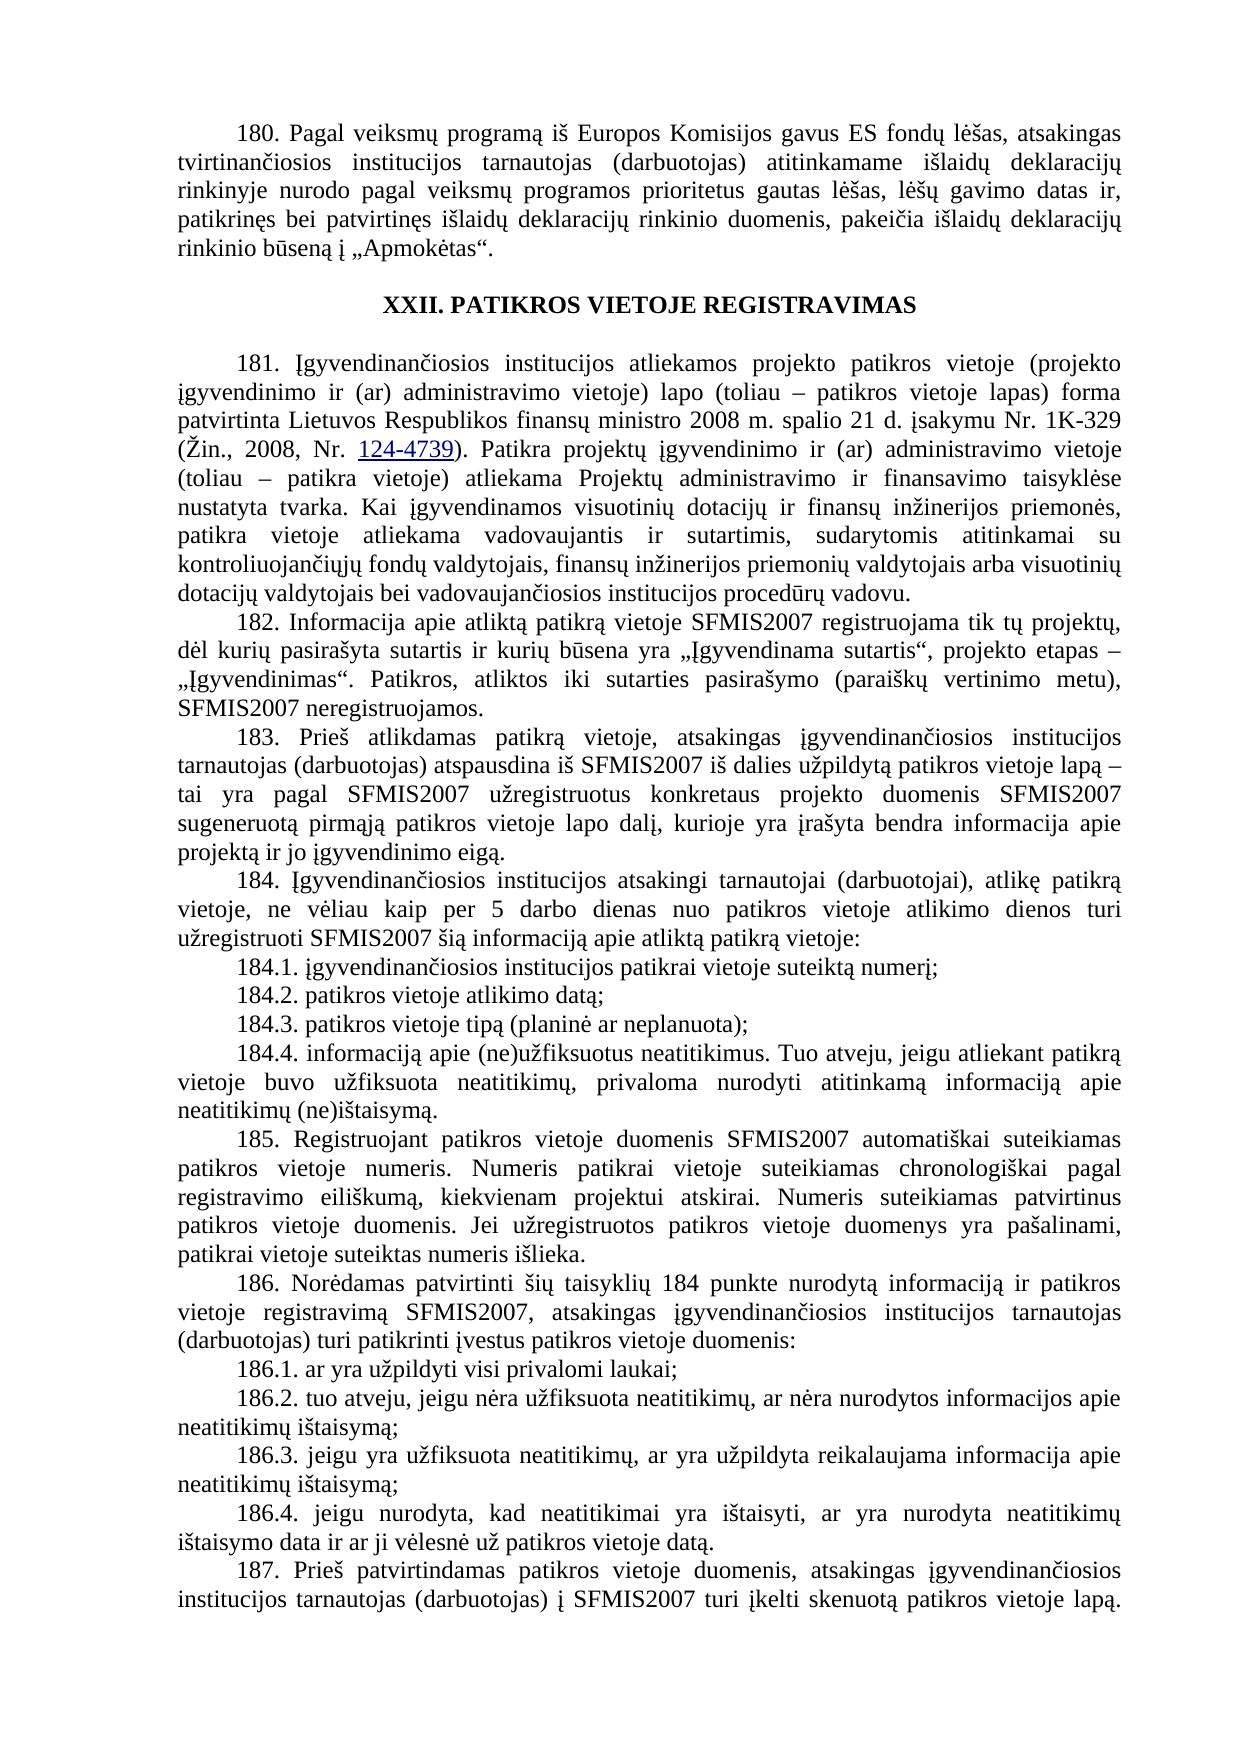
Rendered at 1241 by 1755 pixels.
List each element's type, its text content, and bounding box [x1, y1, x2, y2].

text 181. Įgyvendinančiosios institucijos atliekamos projekto patikros vietoje (projekto įgyvendinimo ir (ar) administravimo vietoje) lapo (toliau – patikros vietoje lapas) forma patvirtinta Lietuvos Respublikos finansų ministro 2008 m. spalio 21 d. įsakymu Nr. 1K-329 (Žin., 2008, Nr. 124-4739). Patikra projektų įgyvendinimo ir (ar) administravimo vietoje (toliau – patikra vietoje) atliekama Projektų administravimo ir finansavimo taisyklėse nustatyta tvarka. Kai įgyvendinamos visuotinių dotacijų ir finansų inžinerijos priemonės, patikra vietoje atliekama vadovaujantis ir sutartimis, sudarytomis atitinkamai su kontroliuojančiųjų fondų valdytojais, finansų inžinerijos priemonių valdytojais arba visuotinių dotacijų valdytojais bei vadovaujančiosios institucijos procedūrų vadovu. [177, 348, 1122, 607]
text 186.4. jeigu nurodyta, kad neatitikimai yra ištaisyti, ar yra nurodyta neatitikimų ištaisymo data ir ar ji vėlesnė už patikros vietoje datą. [177, 1498, 1122, 1556]
text 184. Įgyvendinančiosios institucijos atsakingi tarnautojai (darbuotojai), atlikę patikrą vietoje, ne vėliau kaip per 5 darbo dienas nuo patikros vietoje atlikimo dienos turi užregistruoti SFMIS2007 šią informaciją apie atliktą patikrą vietoje: [177, 866, 1122, 952]
text 180. Pagal veiksmų programą iš Europos Komisijos gavus ES fondų lėšas, atsakingas tvirtinančiosios institucijos tarnautojas (darbuotojas) atitinkamame išlaidų deklaracijų rinkinyje nurodo pagal veiksmų programos prioritetus gautas lėšas, lėšų gavimo datas ir, patikrinęs bei patvirtinęs išlaidų deklaracijų rinkinio duomenis, pakeičia išlaidų deklaracijų rinkinio būseną į „Apmokėtas“. [177, 118, 1122, 262]
text 184.1. įgyvendinančiosios institucijos patikrai vietoje suteiktą numerį; [177, 952, 1122, 981]
text XXII. PATIKROS VIETOJE REGISTRAVIMAS [177, 291, 1122, 319]
text 182. Informacija apie atliktą patikrą vietoje SFMIS2007 registruojama tik tų projektų, dėl kurių pasirašyta sutartis ir kurių būsena yra „Įgyvendinama sutartis“, projekto etapas – „Įgyvendinimas“. Patikros, atliktos iki sutarties pasirašymo (paraiškų vertinimo metu), SFMIS2007 neregistruojamos. [177, 607, 1122, 722]
text 187. Prieš patvirtindamas patikros vietoje duomenis, atsakingas įgyvendinančiosios institucijos tarnautojas (darbuotojas) į SFMIS2007 turi įkelti skenuotą patikros vietoje lapą. [177, 1556, 1122, 1613]
text 186.1. ar yra užpildyti visi privalomi laukai; [177, 1354, 1122, 1383]
text 183. Prieš atlikdamas patikrą vietoje, atsakingas įgyvendinančiosios institucijos tarnautojas (darbuotojas) atspausdina iš SFMIS2007 iš dalies užpildytą patikros vietoje lapą – tai yra pagal SFMIS2007 užregistruotus konkretaus projekto duomenis SFMIS2007 sugeneruotą pirmąją patikros vietoje lapo dalį, kurioje yra įrašyta bendra informacija apie projektą ir jo įgyvendinimo eigą. [177, 722, 1122, 866]
text 185. Registruojant patikros vietoje duomenis SFMIS2007 automatiškai suteikiamas patikros vietoje numeris. Numeris patikrai vietoje suteikiamas chronologiškai pagal registravimo eiliškumą, kiekvienam projektui atskirai. Numeris suteikiamas patvirtinus patikros vietoje duomenis. Jei užregistruotos patikros vietoje duomenys yra pašalinami, patikrai vietoje suteiktas numeris išlieka. [177, 1124, 1122, 1268]
text 186.2. tuo atveju, jeigu nėra užfiksuota neatitikimų, ar nėra nurodytos informacijos apie neatitikimų ištaisymą; [177, 1383, 1122, 1441]
text 184.3. patikros vietoje tipą (planinė ar neplanuota); [177, 1009, 1122, 1038]
text 186. Norėdamas patvirtinti šių taisyklių 184 punkte nurodytą informaciją ir patikros vietoje registravimą SFMIS2007, atsakingas įgyvendinančiosios institucijos tarnautojas (darbuotojas) turi patikrinti įvestus patikros vietoje duomenis: [177, 1268, 1122, 1354]
text 184.2. patikros vietoje atlikimo datą; [177, 981, 1122, 1009]
text 184.4. informaciją apie (ne)užfiksuotus neatitikimus. Tuo atveju, jeigu atliekant patikrą vietoje buvo užfiksuota neatitikimų, privaloma nurodyti atitinkamą informaciją apie neatitikimų (ne)ištaisymą. [177, 1038, 1122, 1124]
text 186.3. jeigu yra užfiksuota neatitikimų, ar yra užpildyta reikalaujama informacija apie neatitikimų ištaisymą; [177, 1441, 1122, 1498]
